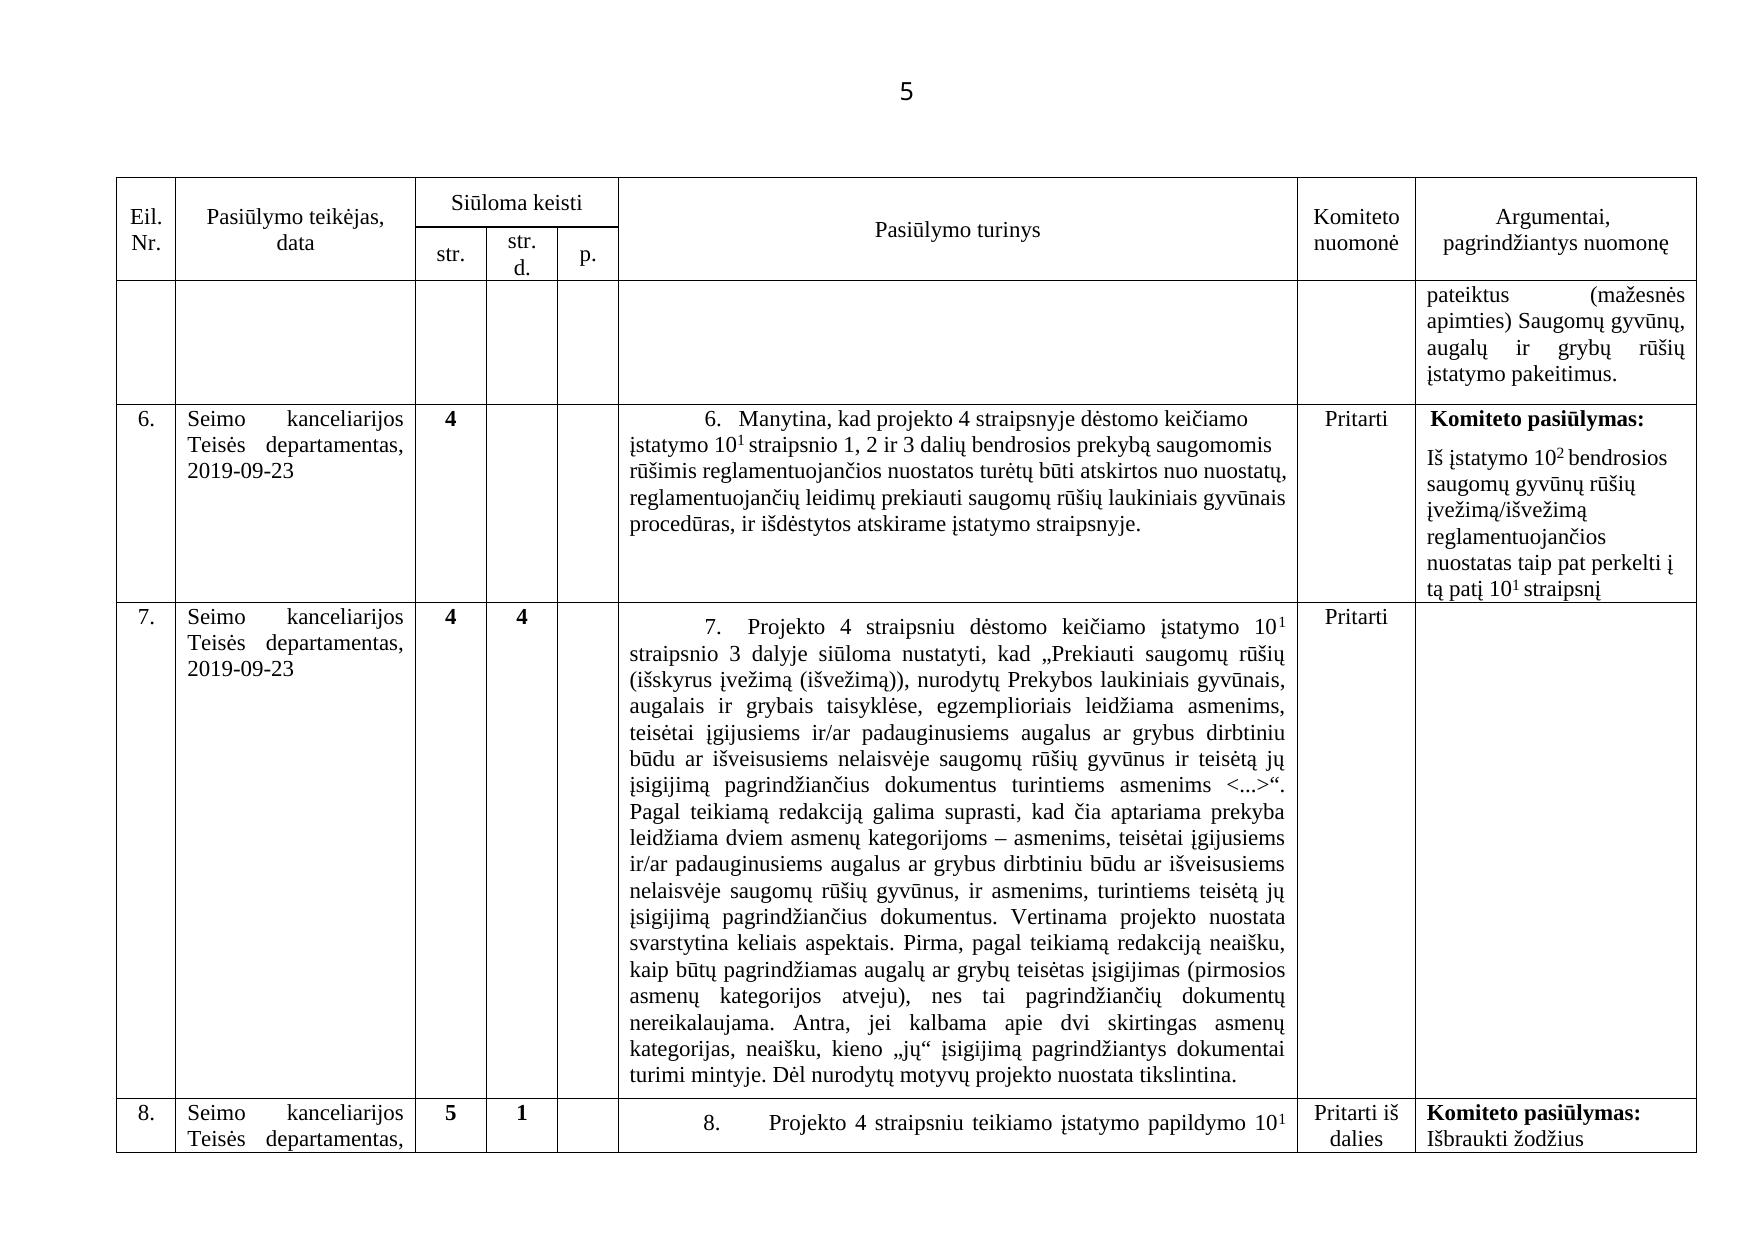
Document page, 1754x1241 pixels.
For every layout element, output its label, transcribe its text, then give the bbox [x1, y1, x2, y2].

table_cell Seimo kanceliarijos Teisės departamentas, 2019-09-23 [176, 603, 415, 1098]
table_cell [558, 405, 618, 602]
table_cell str. d. [487, 228, 557, 280]
table_cell 5 [416, 1099, 486, 1152]
table_cell 4 [416, 603, 486, 1098]
table_header Argumentai, pagrindžiantys nuomonę [1416, 178, 1696, 280]
table_cell Seimo kanceliarijos Teisės departamentas, [176, 1099, 415, 1152]
table_cell 8. [117, 1099, 175, 1152]
table_cell [176, 281, 415, 404]
table_cell 6. [117, 405, 175, 602]
table_cell [1298, 281, 1415, 404]
table_cell [416, 281, 486, 404]
table_cell [558, 603, 618, 1098]
table_header Eil. Nr. [117, 178, 175, 280]
table_cell [558, 1099, 618, 1152]
table_header Siūloma keisti [416, 178, 618, 226]
table_cell Pritarti iš dalies [1298, 1099, 1415, 1152]
table_cell str. [416, 228, 486, 280]
table_cell Seimo kanceliarijos Teisės departamentas, 2019-09-23 [176, 405, 415, 602]
table_header Pasiūlymo teikėjas, data [176, 178, 415, 280]
table_header Komiteto nuomonė [1298, 178, 1415, 280]
table_cell [1416, 603, 1696, 1098]
table_cell [117, 281, 175, 404]
table_cell [619, 281, 1297, 404]
table_cell [487, 281, 557, 404]
table_cell 4 [416, 405, 486, 602]
table_cell 7. [117, 603, 175, 1098]
table_cell p. [558, 228, 618, 280]
table_cell Pritarti [1298, 603, 1415, 1098]
table_cell 7. Projekto 4 straipsniu dėstomo keičiamo įstatymo 101 straipsnio 3 dalyje siūloma nustatyti, kad „Prekiauti saugomų rūšių (išskyrus įvežimą (išvežimą)), nurodytų Prekybos laukiniais gyvūnais, augalais ir grybais taisyklėse, egzemplioriais leidžiama asmenims, teisėtai įgijusiems ir/ar padauginusiems augalus ar grybus dirbtiniu būdu ar išveisusiems nelaisvėje saugomų rūšių gyvūnus ir teisėtą jų įsigijimą pagrindžiančius dokumentus turintiems asmenims <...>“. Pagal teikiamą redakciją galima suprasti, kad čia aptariama prekyba leidžiama dviem asmenų kategorijoms – asmenims, teisėtai įgijusiems ir/ar padauginusiems augalus ar grybus dirbtiniu būdu ar išveisusiems nelaisvėje saugomų rūšių gyvūnus, ir asmenims, turintiems teisėtą jų įsigijimą pagrindžiančius dokumentus. Vertinama projekto nuostata svarstytina keliais aspektais. Pirma, pagal teikiamą redakciją neaišku, kaip būtų pagrindžiamas augalų ar grybų teisėtas įsigijimas (pirmosios asmenų kategorijos atveju), nes tai pagrindžiančių dokumentų nereikalaujama. Antra, jei kalbama apie dvi skirtingas asmenų kategorijas, neaišku, kieno „jų“ įsigijimą pagrindžiantys dokumentai turimi mintyje. Dėl nurodytų motyvų projekto nuostata tikslintina. [619, 603, 1297, 1098]
table_cell Pritarti [1298, 405, 1415, 602]
table_cell pateiktus (mažesnės apimties) Saugomų gyvūnų, augalų ir grybų rūšių įstatymo pakeitimus. [1416, 281, 1696, 404]
table_cell Komiteto pasiūlymas: Iš įstatymo 102 bendrosios saugomų gyvūnų rūšių įvežimą/išvežimą reglamentuojančios nuostatas taip pat perkelti į tą patį 101 straipsnį [1416, 405, 1696, 602]
table_cell [558, 281, 618, 404]
table_cell 8. Projekto 4 straipsniu teikiamo įstatymo papildymo 101 [619, 1099, 1297, 1152]
table_cell 6. Manytina, kad projekto 4 straipsnyje dėstomo keičiamo įstatymo 101 straipsnio 1, 2 ir 3 dalių bendrosios prekybą saugomomis rūšimis reglamentuojančios nuostatos turėtų būti atskirtos nuo nuostatų, reglamentuojančių leidimų prekiauti saugomų rūšių laukiniais gyvūnais procedūras, ir išdėstytos atskirame įstatymo straipsnyje. [619, 405, 1297, 602]
table_header Pasiūlymo turinys [619, 178, 1297, 280]
table_cell Komiteto pasiūlymas: Išbraukti žodžius [1416, 1099, 1696, 1152]
table_cell 1 [487, 1099, 557, 1152]
table_cell 4 [487, 603, 557, 1098]
table_cell [487, 405, 557, 602]
